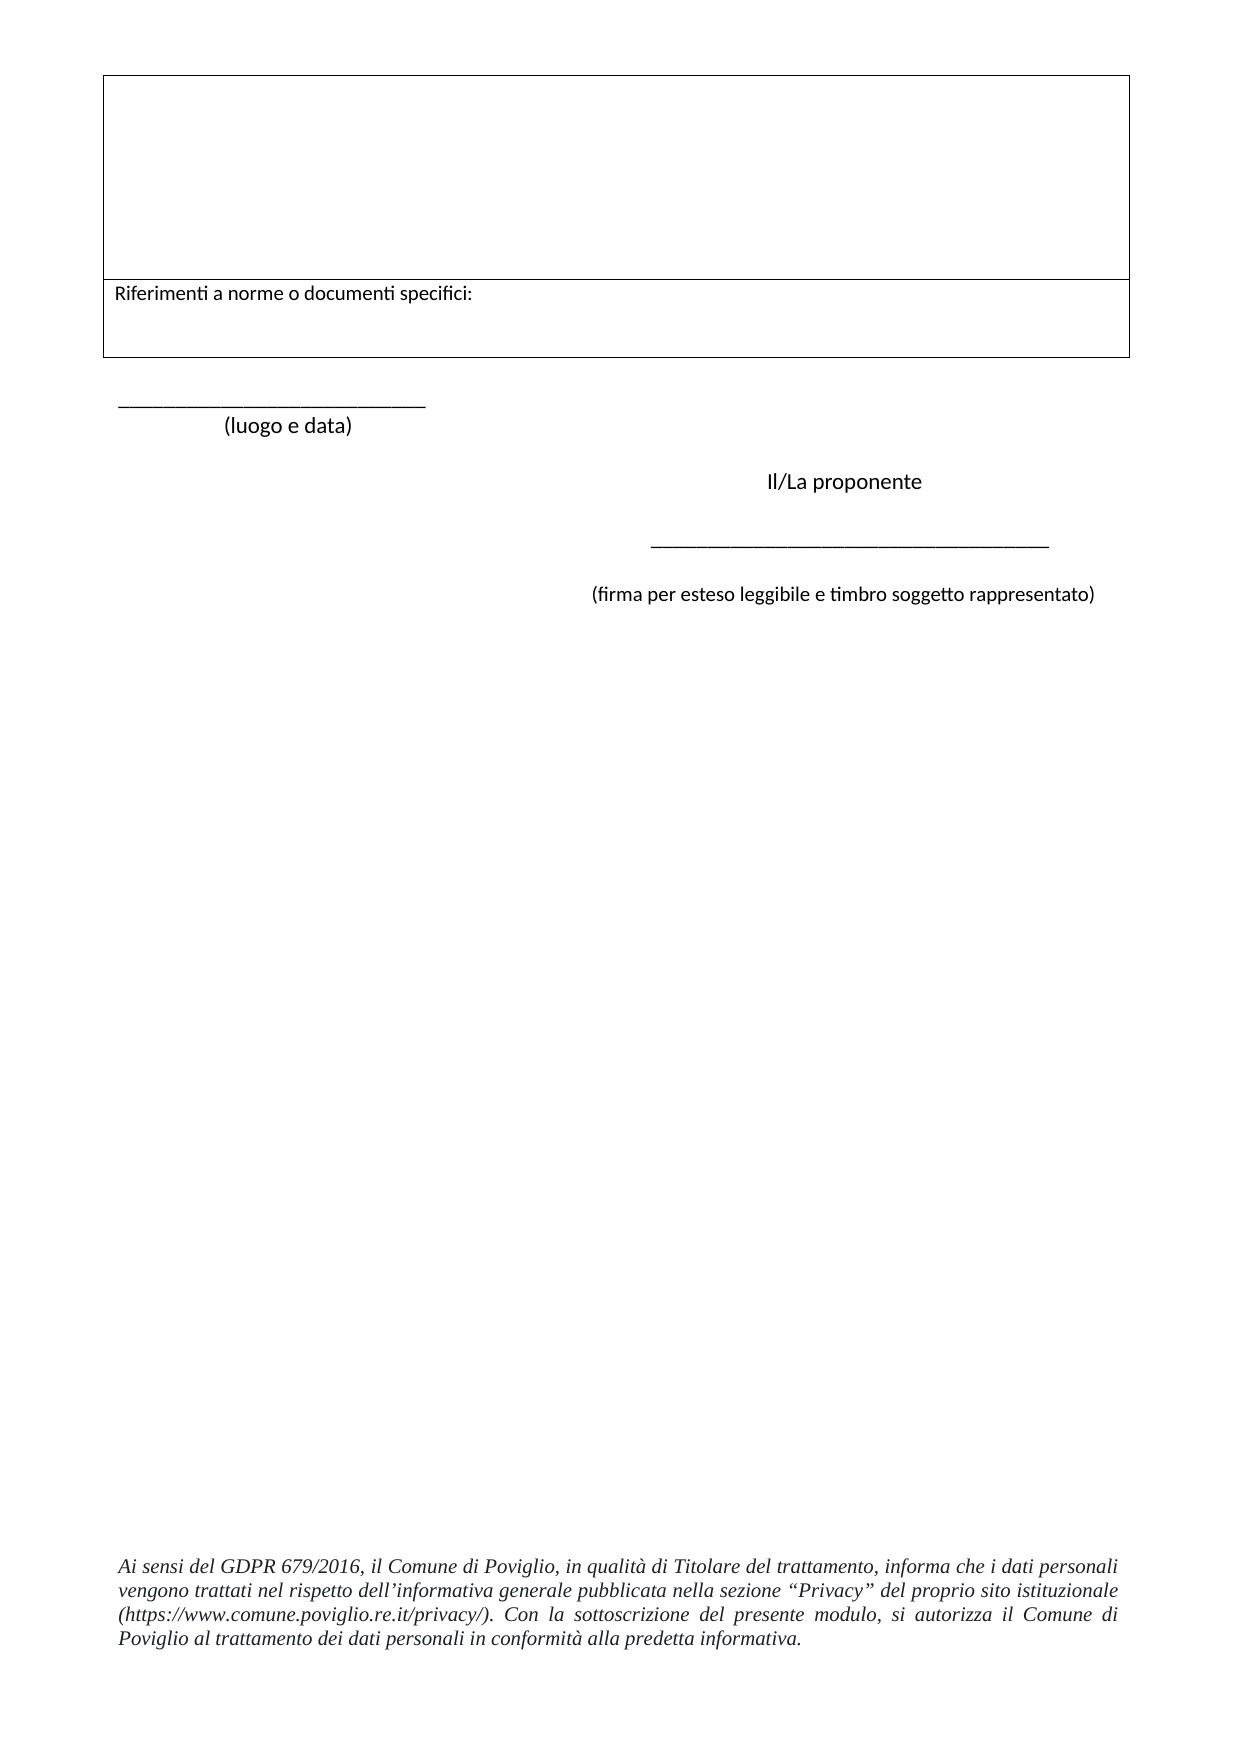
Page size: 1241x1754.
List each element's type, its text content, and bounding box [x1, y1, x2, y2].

text Il/La proponente [118, 467, 1122, 495]
text (firma per esteso leggibile e timbro soggetto rappresentato) [118, 579, 1122, 607]
table_cell [104, 76, 1129, 279]
text ___________________________________ [118, 523, 1122, 551]
table_cell Riferimenti a norme o documenti specifici: [104, 280, 1129, 357]
text (luogo e data) [118, 411, 458, 439]
text ___________________________ [118, 383, 472, 411]
